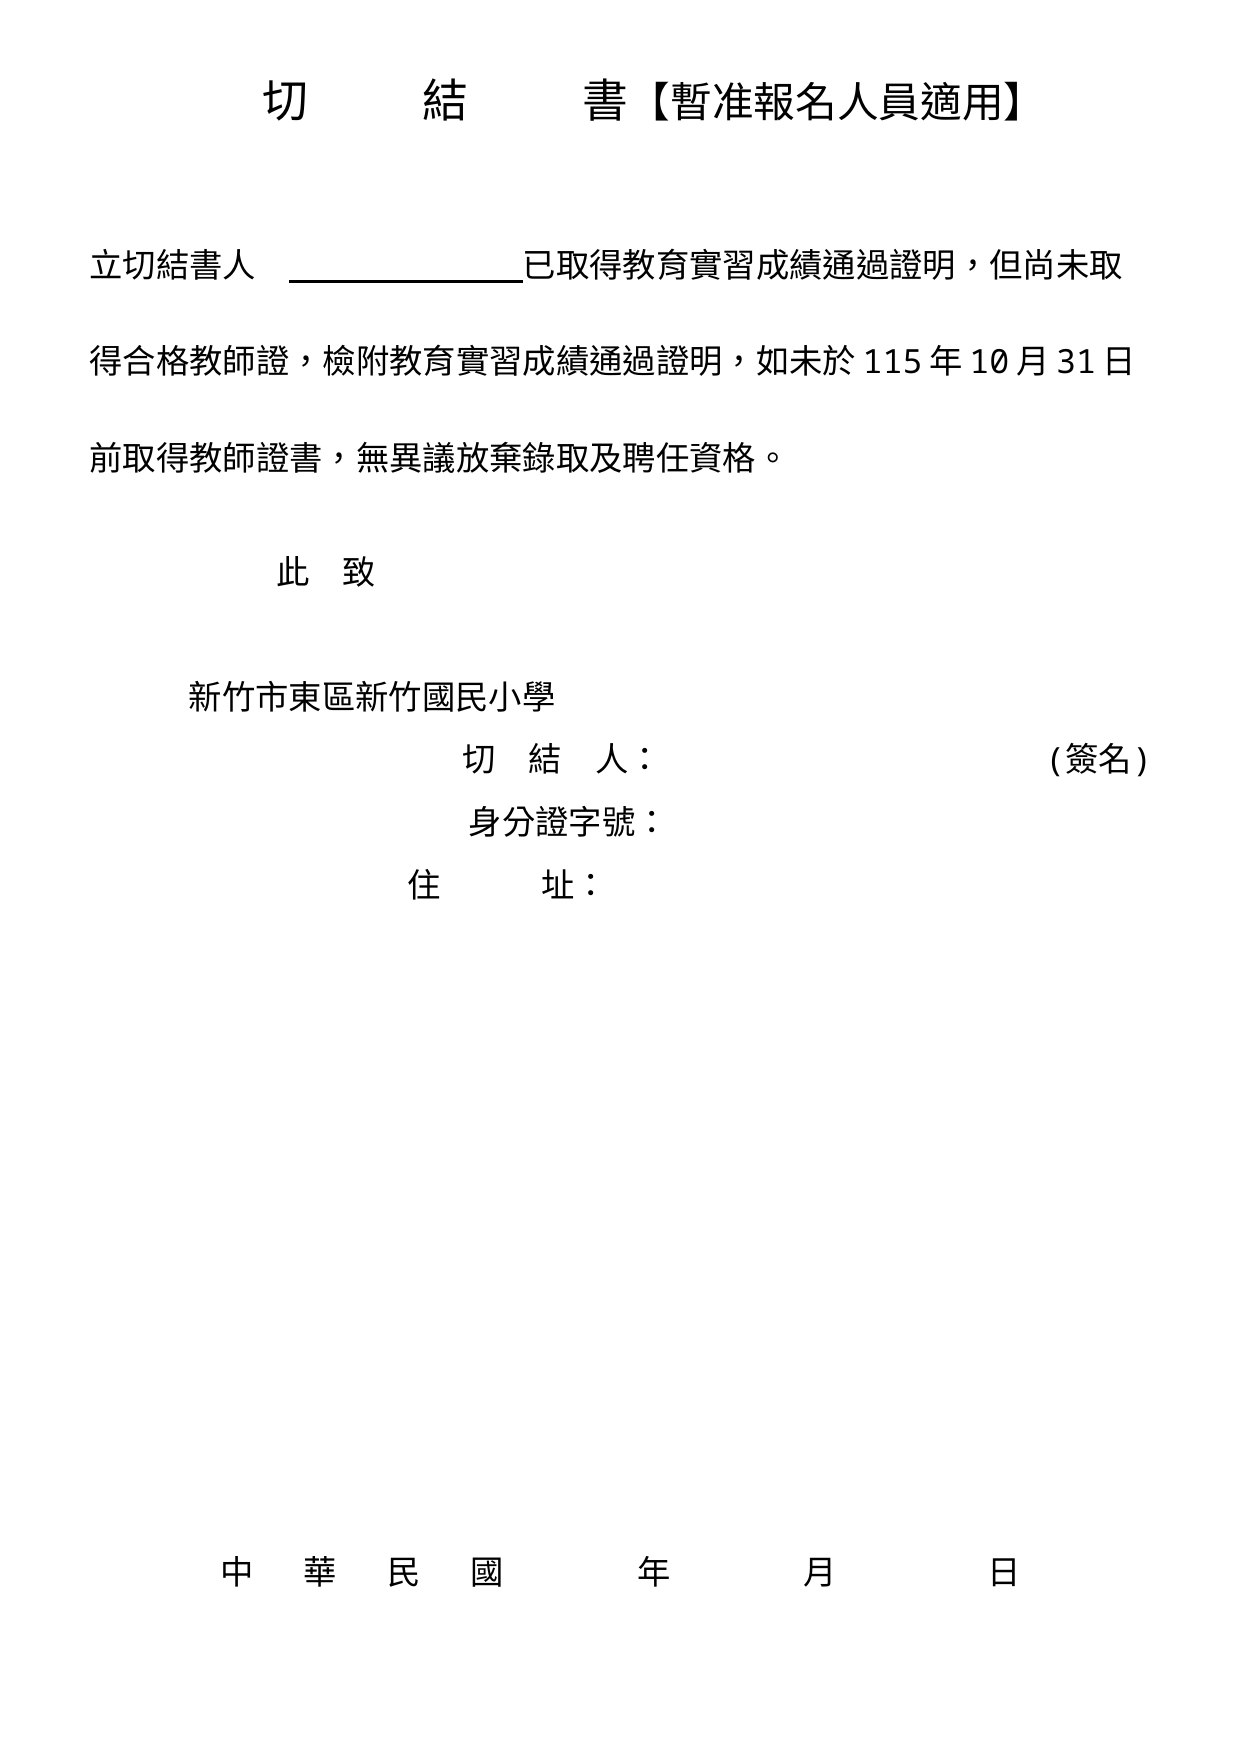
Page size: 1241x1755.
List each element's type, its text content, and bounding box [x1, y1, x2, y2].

text 此 致 [89, 528, 1152, 591]
text 中 華 民 國 年 月 日 [89, 1528, 1152, 1591]
text 新竹市東區新竹國民小學 [89, 653, 1152, 716]
text 切 結 人： (簽名) [114, 716, 1152, 778]
text 身分證字號： [113, 778, 1152, 841]
text 住 址： [113, 841, 1152, 903]
text 切 結 書【暫准報名人員適用】 [155, 64, 1152, 131]
text 立切結書人 已取得教育實習成績通過證明，但尚未取得合格教師證，檢附教育實習成績通過證明，如未於115年10月31日前取得教師證書，無異議放棄錄取及聘任資格。 [89, 239, 1152, 480]
